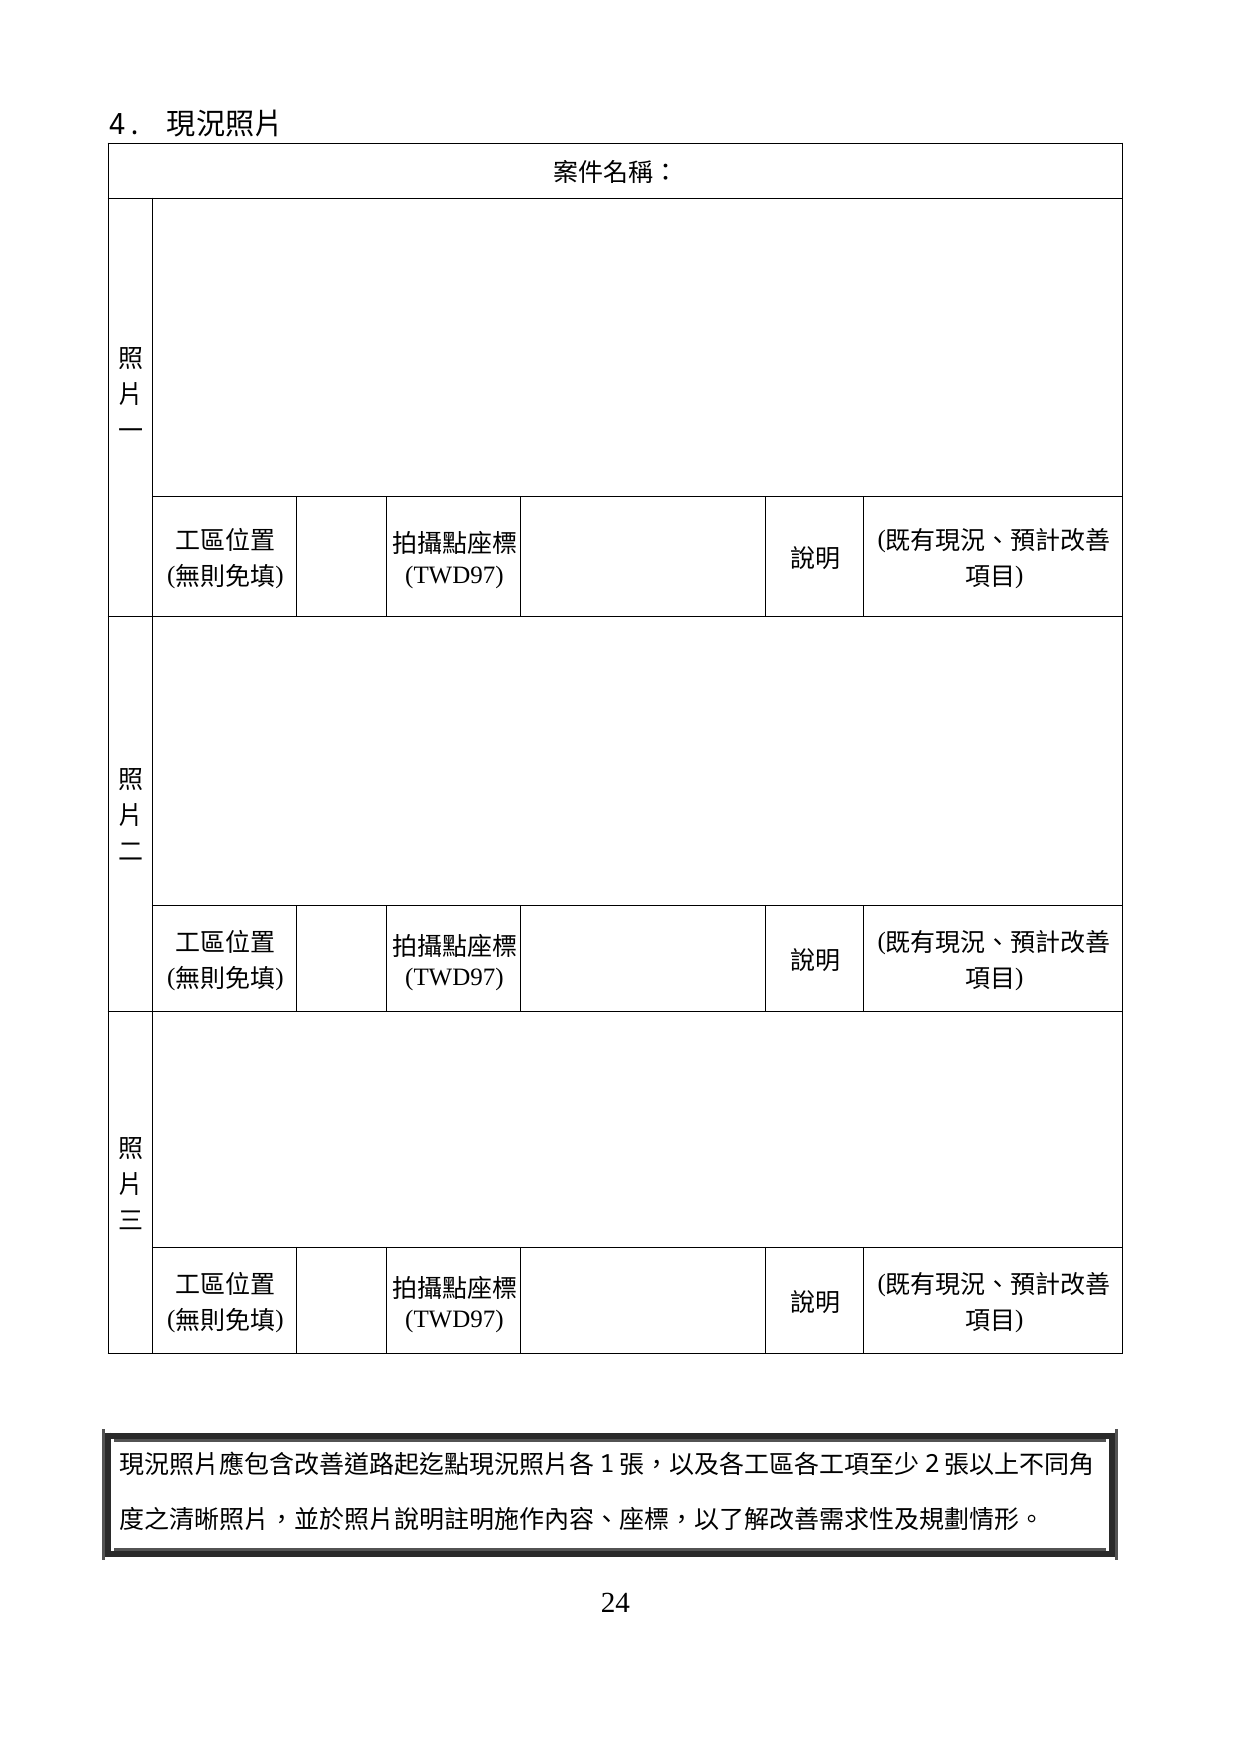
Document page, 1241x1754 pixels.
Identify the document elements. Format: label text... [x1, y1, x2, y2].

table_cell [153, 199, 1122, 496]
table_cell (既有現況、預計改善項目) [864, 906, 1122, 1011]
table_cell 照片一 [109, 199, 152, 616]
table_cell (既有現況、預計改善項目) [864, 497, 1122, 616]
table_cell 工區位置 (無則免填) [153, 497, 296, 616]
table_cell [297, 497, 386, 616]
table_cell 拍攝點座標(TWD97) [387, 497, 520, 616]
table_cell 照片二 [109, 617, 152, 1011]
table_cell 拍攝點座標(TWD97) [387, 906, 520, 1011]
table_cell 工區位置 (無則免填) [153, 906, 296, 1011]
table_cell 工區位置 (無則免填) [153, 1248, 296, 1353]
table_cell (既有現況、預計改善項目) [864, 1248, 1122, 1353]
table_cell 照片三 [109, 1012, 152, 1353]
table_cell 說明 [766, 497, 863, 616]
table_cell 拍攝點座標(TWD97) [387, 1248, 520, 1353]
table_cell 說明 [766, 906, 863, 1011]
table_header 案件名稱： [109, 144, 1122, 197]
table_header 現況照片應包含改善道路起迄點現況照片各1張，以及各工區各工項至少2張以上不同角度之清晰照片，並於照片說明註明施作內容、座標，以了解改善需求性及規劃情形。 [114, 1442, 1106, 1547]
table_cell [153, 617, 1122, 905]
table_cell [297, 906, 386, 1011]
table_cell [297, 1248, 386, 1353]
table_cell [521, 906, 765, 1011]
table_cell [153, 1012, 1122, 1247]
table_cell [521, 497, 765, 616]
list 現況照片 [108, 80, 1122, 143]
table_cell 說明 [766, 1248, 863, 1353]
table_cell [521, 1248, 765, 1353]
